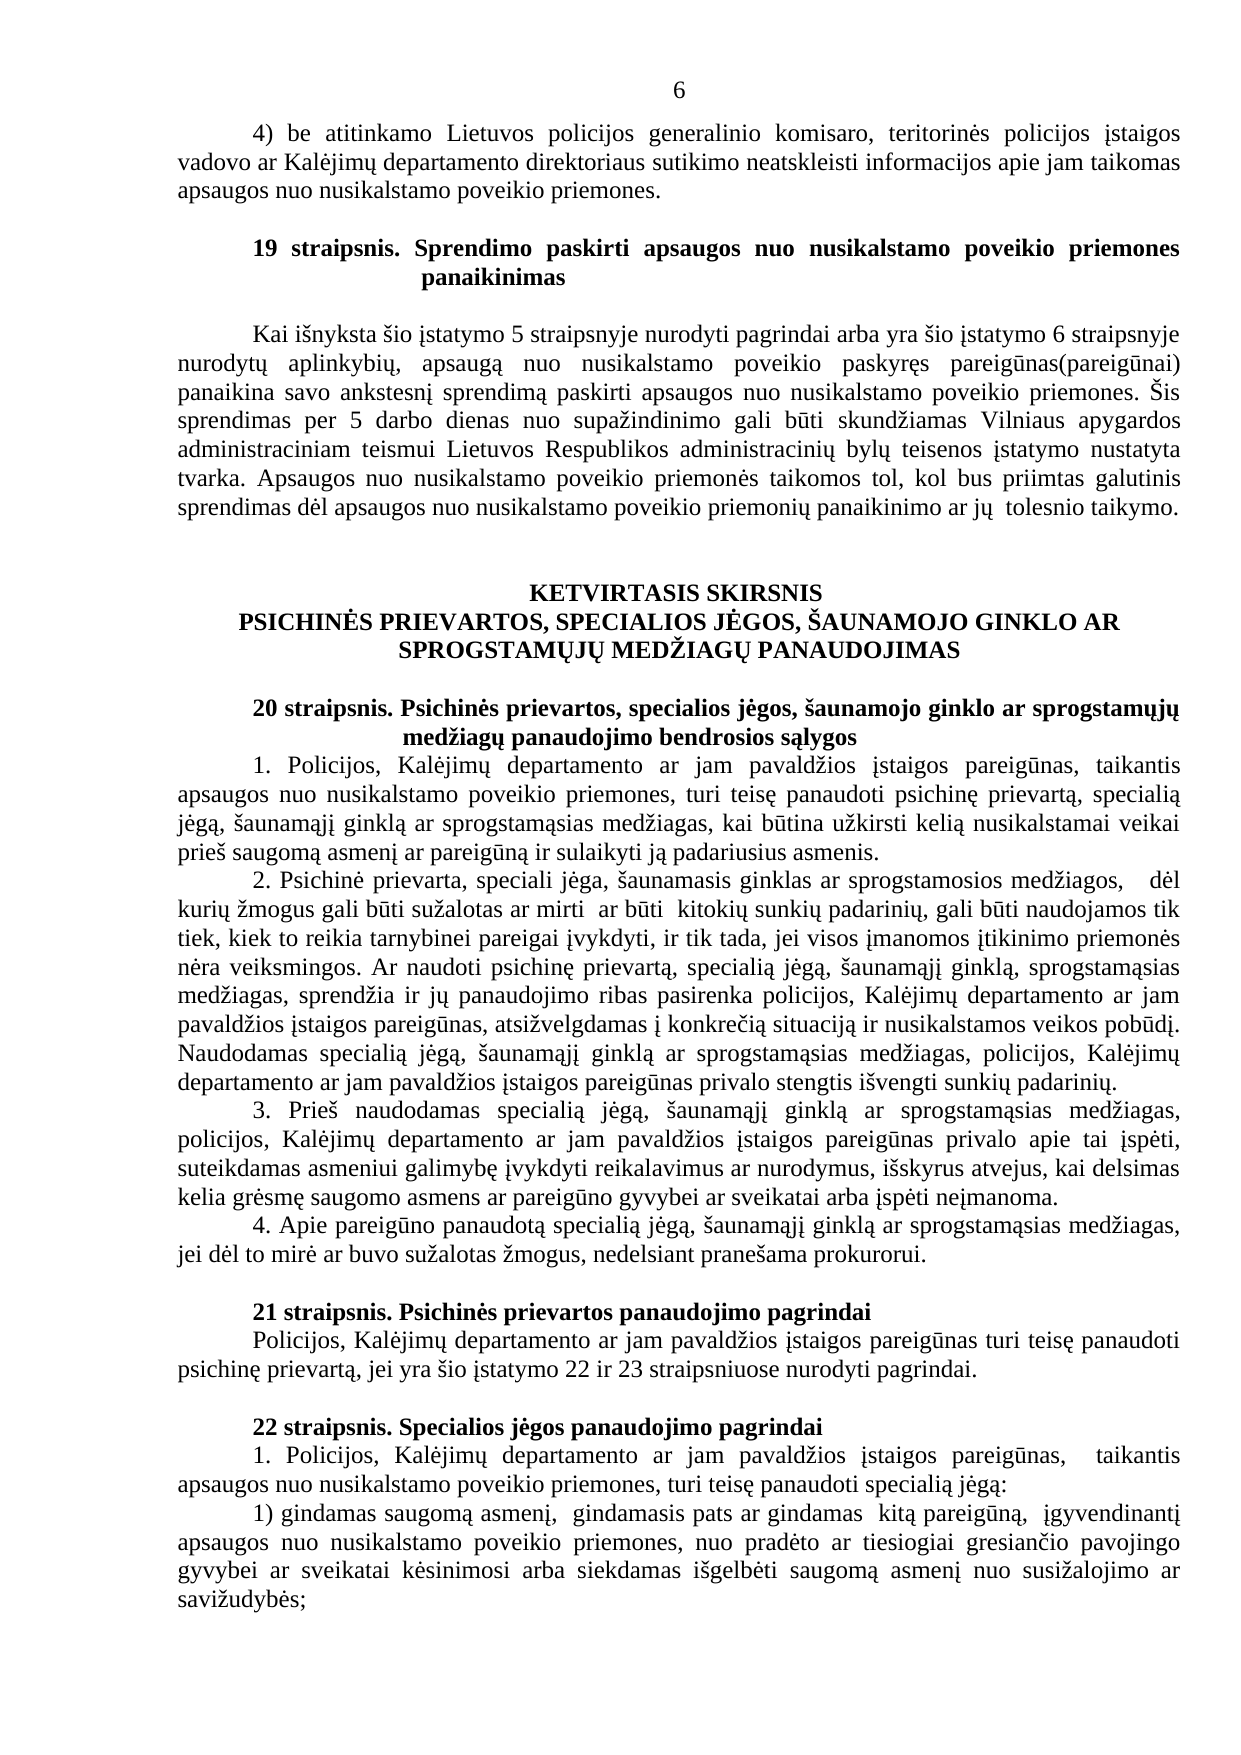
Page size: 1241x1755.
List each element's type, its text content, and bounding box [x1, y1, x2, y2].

text 4. Apie pareigūno panaudotą specialią jėgą, šaunamąjį ginklą ar sprogstamąsias medžiagas, jei dėl to mirė ar buvo sužalotas žmogus, nedelsiant pranešama prokurorui. [177, 1211, 1181, 1268]
text 20 straipsnis. Psichinės prievartos, specialios jėgos, šaunamojo ginklo ar sprogstamųjų medžiagų panaudojimo bendrosios sąlygos [252, 693, 1181, 751]
text 2. Psichinė prievarta, speciali jėga, šaunamasis ginklas ar sprogstamosios medžiagos, dėl kurių žmogus gali būti sužalotas ar mirti ar būti kitokių sunkių padarinių, gali būti naudojamos tik tiek, kiek to reikia tarnybinei pareigai įvykdyti, ir tik tada, jei visos įmanomos įtikinimo priemonės nėra veiksmingos. Ar naudoti psichinę prievartą, specialią jėgą, šaunamąjį ginklą, sprogstamąsias medžiagas, sprendžia ir jų panaudojimo ribas pasirenka policijos, Kalėjimų departamento ar jam pavaldžios įstaigos pareigūnas, atsižvelgdamas į konkrečią situaciją ir nusikalstamos veikos pobūdį. Naudodamas specialią jėgą, šaunamąjį ginklą ar sprogstamąsias medžiagas, policijos, Kalėjimų departamento ar jam pavaldžios įstaigos pareigūnas privalo stengtis išvengti sunkių padarinių. [177, 866, 1181, 1096]
text Policijos, Kalėjimų departamento ar jam pavaldžios įstaigos pareigūnas turi teisę panaudoti psichinę prievartą, jei yra šio įstatymo 22 ir 23 straipsniuose nurodyti pagrindai. [177, 1326, 1181, 1383]
text 21 straipsnis. Psichinės prievartos panaudojimo pagrindai [177, 1297, 1181, 1326]
text SPROGSTAMŲJŲ MEDŽIAGŲ PANAUDOJIMAS [177, 636, 1181, 664]
text KETVIRTASIS SKIRSNIS [177, 578, 1181, 607]
text PSICHINĖS PRIEVARTOS, SPECIALIOS JĖGOS, ŠAUNAMOJO GINKLO AR [177, 607, 1181, 636]
text 19 straipsnis. Sprendimo paskirti apsaugos nuo nusikalstamo poveikio priemones panaikinimas [252, 233, 1181, 291]
text 1. Policijos, Kalėjimų departamento ar jam pavaldžios įstaigos pareigūnas, taikantis apsaugos nuo nusikalstamo poveikio priemones, turi teisę panaudoti psichinę prievartą, specialią jėgą, šaunamąjį ginklą ar sprogstamąsias medžiagas, kai būtina užkirsti kelią nusikalstamai veikai prieš saugomą asmenį ar pareigūną ir sulaikyti ją padariusius asmenis. [177, 751, 1181, 866]
text 3. Prieš naudodamas specialią jėgą, šaunamąjį ginklą ar sprogstamąsias medžiagas, policijos, Kalėjimų departamento ar jam pavaldžios įstaigos pareigūnas privalo apie tai įspėti, suteikdamas asmeniui galimybę įvykdyti reikalavimus ar nurodymus, išskyrus atvejus, kai delsimas kelia grėsmę saugomo asmens ar pareigūno gyvybei ar sveikatai arba įspėti neįmanoma. [177, 1096, 1181, 1211]
text 4) be atitinkamo Lietuvos policijos generalinio komisaro, teritorinės policijos įstaigos vadovo ar Kalėjimų departamento direktoriaus sutikimo neatskleisti informacijos apie jam taikomas apsaugos nuo nusikalstamo poveikio priemones. [177, 118, 1181, 204]
text Kai išnyksta šio įstatymo 5 straipsnyje nurodyti pagrindai arba yra šio įstatymo 6 straipsnyje nurodytų aplinkybių, apsaugą nuo nusikalstamo poveikio paskyręs pareigūnas(pareigūnai) panaikina savo ankstesnį sprendimą paskirti apsaugos nuo nusikalstamo poveikio priemones. Šis sprendimas per 5 darbo dienas nuo supažindinimo gali būti skundžiamas Vilniaus apygardos administraciniam teismui Lietuvos Respublikos administracinių bylų teisenos įstatymo nustatyta tvarka. Apsaugos nuo nusikalstamo poveikio priemonės taikomos tol, kol bus priimtas galutinis sprendimas dėl apsaugos nuo nusikalstamo poveikio priemonių panaikinimo ar jų tolesnio taikymo. [177, 319, 1181, 521]
text 1. Policijos, Kalėjimų departamento ar jam pavaldžios įstaigos pareigūnas, taikantis apsaugos nuo nusikalstamo poveikio priemones, turi teisę panaudoti specialią jėgą: [177, 1441, 1181, 1498]
text 1) gindamas saugomą asmenį, gindamasis pats ar gindamas kitą pareigūną, įgyvendinantį apsaugos nuo nusikalstamo poveikio priemones, nuo pradėto ar tiesiogiai gresiančio pavojingo gyvybei ar sveikatai kėsinimosi arba siekdamas išgelbėti saugomą asmenį nuo susižalojimo ar savižudybės; [177, 1498, 1181, 1613]
text 22 straipsnis. Specialios jėgos panaudojimo pagrindai [177, 1412, 1181, 1441]
